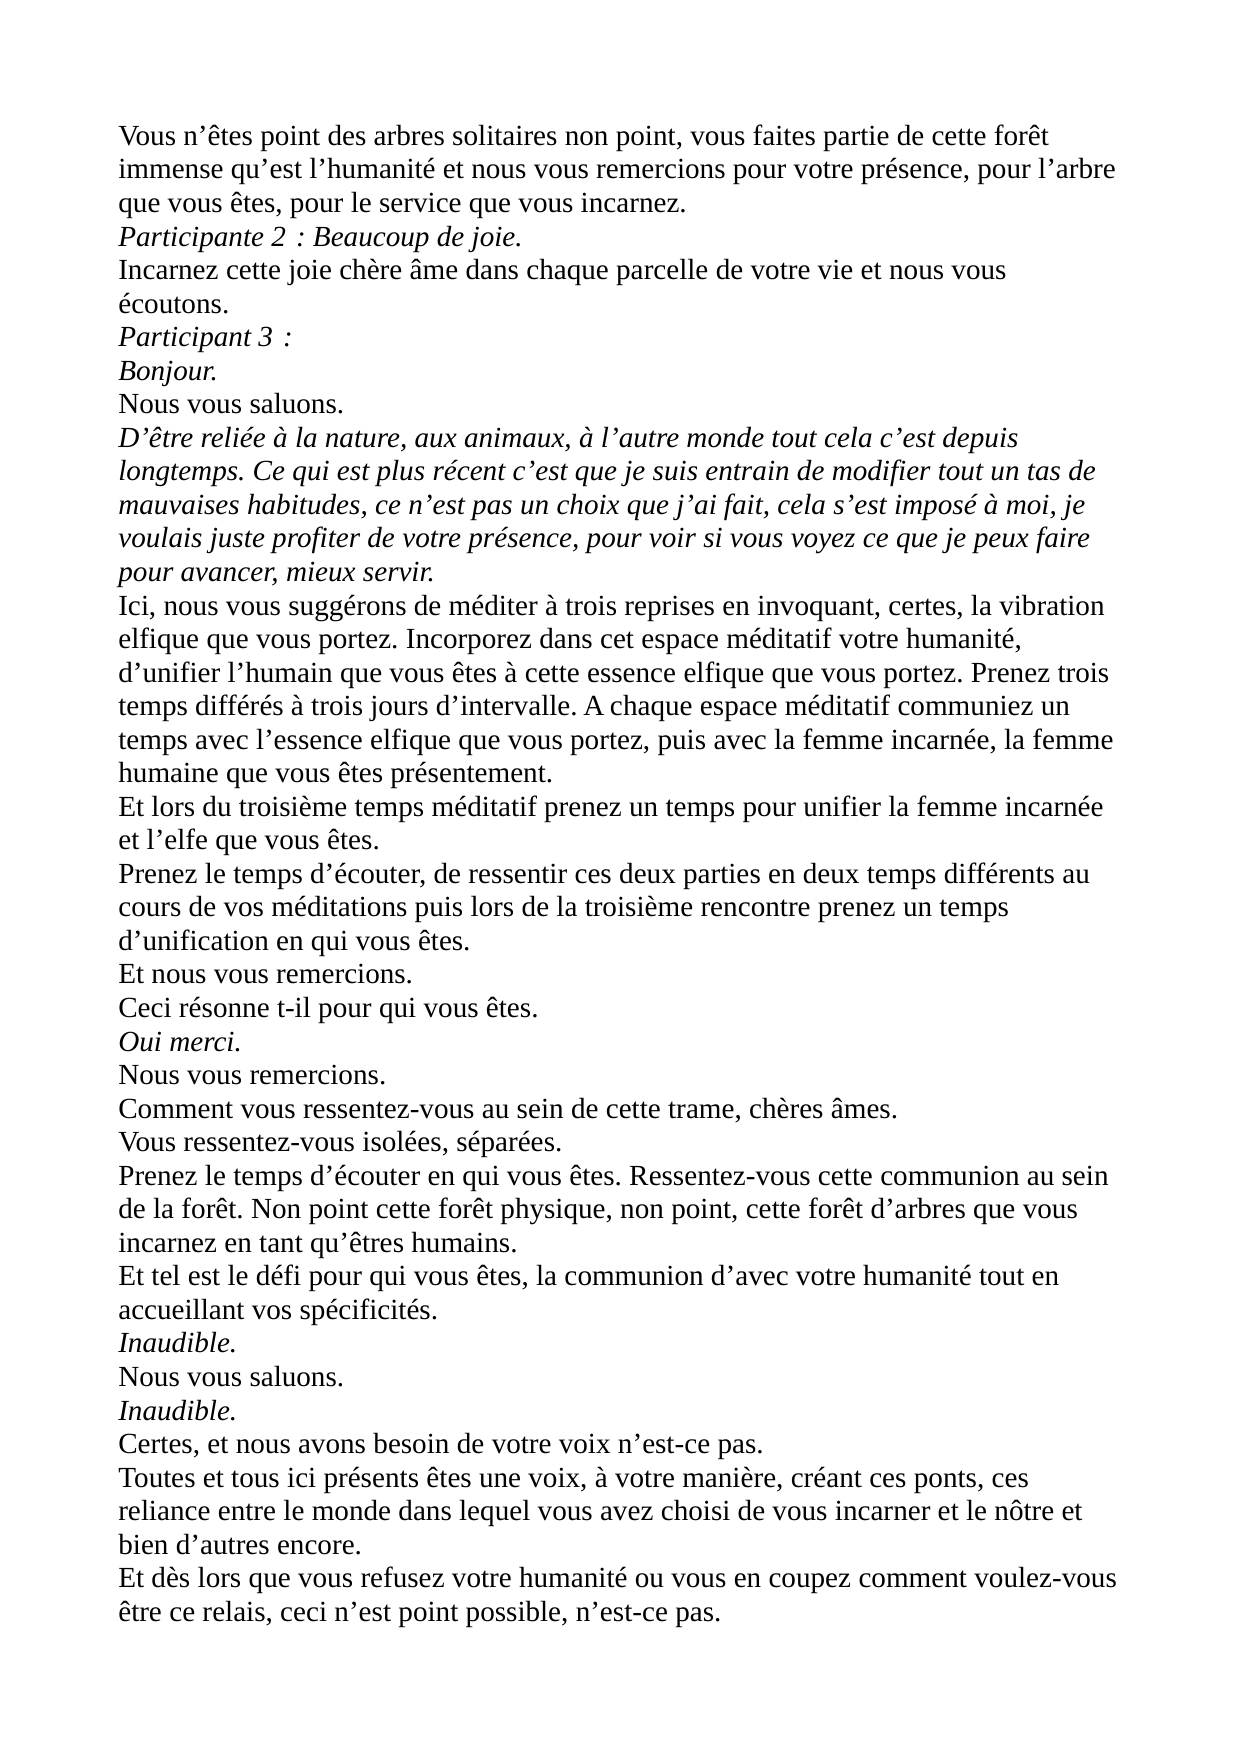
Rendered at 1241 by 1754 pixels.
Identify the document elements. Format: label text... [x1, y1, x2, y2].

text Prenez le temps d’écouter en qui vous êtes. Ressentez-vous cette communion au sein de la forêt. Non point cette forêt physique, non point, cette forêt d’arbres que vous incarnez en tant qu’êtres humains. [118, 1158, 1122, 1258]
text Participante 2 : Beaucoup de joie. [118, 219, 1122, 252]
text Incarnez cette joie chère âme dans chaque parcelle de votre vie et nous vous écoutons. [118, 252, 1122, 319]
text Vous n’êtes point des arbres solitaires non point, vous faites partie de cette forêt immense qu’est l’humanité et nous vous remercions pour votre présence, pour l’arbre que vous êtes, pour le service que vous incarnez. [118, 118, 1122, 219]
text Vous ressentez-vous isolées, séparées. [118, 1124, 1122, 1158]
text Ici, nous vous suggérons de méditer à trois reprises en invoquant, certes, la vibration elfique que vous portez. Incorporez dans cet espace méditatif votre humanité, d’unifier l’humain que vous êtes à cette essence elfique que vous portez. Prenez trois temps différés à trois jours d’intervalle. A chaque espace méditatif communiez un temps avec l’essence elfique que vous portez, puis avec la femme incarnée, la femme humaine que vous êtes présentement. [118, 588, 1122, 789]
text Nous vous saluons. [118, 1359, 1122, 1393]
text Ceci résonne t-il pour qui vous êtes. [118, 990, 1122, 1024]
text Inaudible. [118, 1393, 1122, 1426]
text Oui merci. [118, 1024, 1122, 1057]
text Bonjour. [118, 353, 1122, 386]
text Nous vous remercions. [118, 1057, 1122, 1091]
text Prenez le temps d’écouter, de ressentir ces deux parties en deux temps différents au cours de vos méditations puis lors de la troisième rencontre prenez un temps d’unification en qui vous êtes. [118, 856, 1122, 957]
text Et nous vous remercions. [118, 957, 1122, 990]
text Et tel est le défi pour qui vous êtes, la communion d’avec votre humanité tout en accueillant vos spécificités. [118, 1258, 1122, 1326]
text Inaudible. [118, 1326, 1122, 1359]
text Comment vous ressentez-vous au sein de cette trame, chères âmes. [118, 1091, 1122, 1124]
text Nous vous saluons. [118, 386, 1122, 420]
text Et lors du troisième temps méditatif prenez un temps pour unifier la femme incarnée et l’elfe que vous êtes. [118, 789, 1122, 856]
text Toutes et tous ici présents êtes une voix, à votre manière, créant ces ponts, ces reliance entre le monde dans lequel vous avez choisi de vous incarner et le nôtre et bien d’autres encore. [118, 1460, 1122, 1560]
text D’être reliée à la nature, aux animaux, à l’autre monde tout cela c’est depuis longtemps. Ce qui est plus récent c’est que je suis entrain de modifier tout un tas de mauvaises habitudes, ce n’est pas un choix que j’ai fait, cela s’est imposé à moi, je voulais juste profiter de votre présence, pour voir si vous voyez ce que je peux faire pour avancer, mieux servir. [118, 420, 1122, 588]
text Certes, et nous avons besoin de votre voix n’est-ce pas. [118, 1426, 1122, 1460]
text Et dès lors que vous refusez votre humanité ou vous en coupez comment voulez-vous être ce relais, ceci n’est point possible, n’est-ce pas. [118, 1560, 1122, 1627]
text Participant 3 : [118, 319, 1122, 353]
